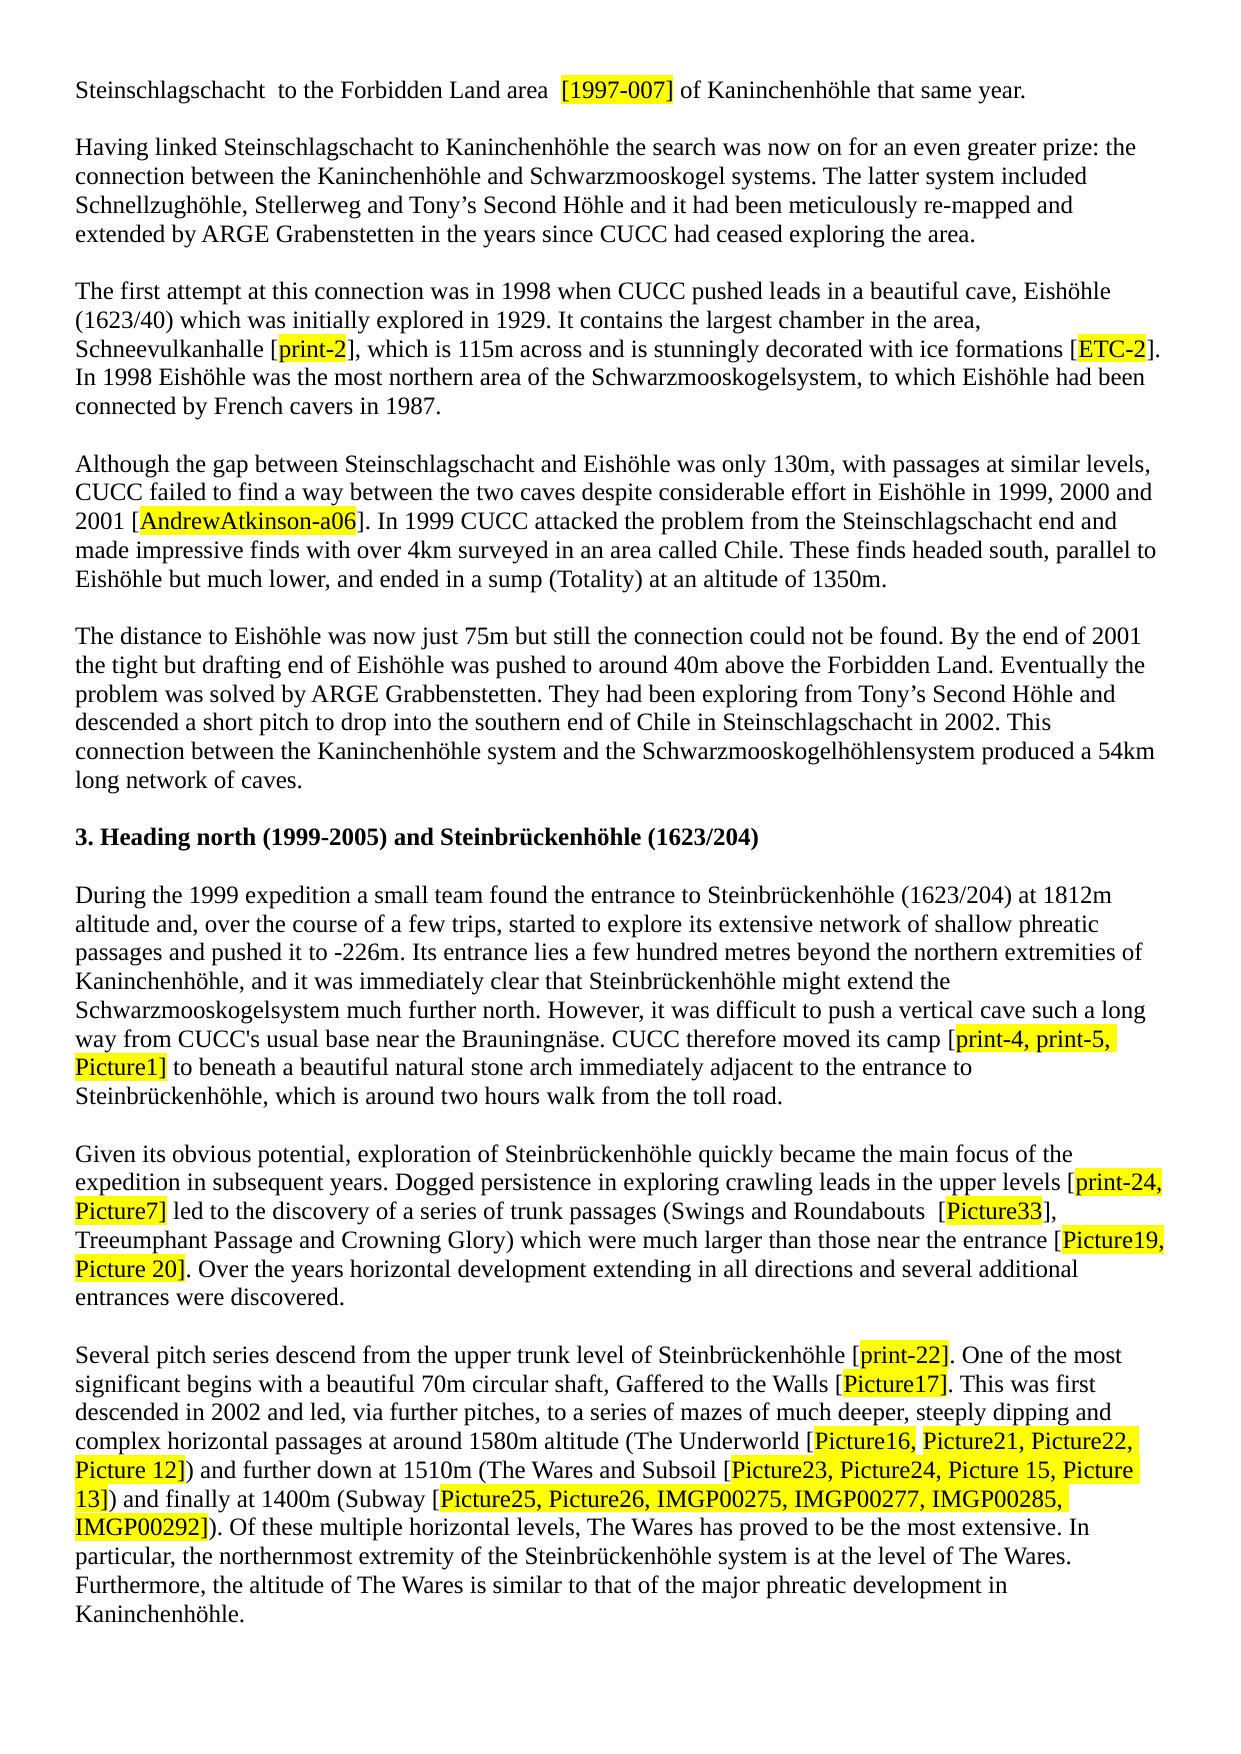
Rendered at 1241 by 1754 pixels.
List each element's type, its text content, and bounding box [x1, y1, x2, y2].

text Steinschlagschacht to the Forbidden Land area [1997-007] of Kaninchenhöhle that same year. [75, 75, 1165, 104]
text 3. Heading north (1999-2005) and Steinbrückenhöhle (1623/204) [75, 822, 1165, 851]
text The first attempt at this connection was in 1998 when CUCC pushed leads in a beautiful cave, Eishöhle (1623/40) which was initially explored in 1929. It contains the largest chamber in the area, Schneevulkanhalle [print-2], which is 115m across and is stunningly decorated with ice formations [ETC-2]. In 1998 Eishöhle was the most northern area of the Schwarzmooskogelsystem, to which Eishöhle had been connected by French cavers in 1987. [75, 276, 1165, 420]
text During the 1999 expedition a small team found the entrance to Steinbrückenhöhle (1623/204) at 1812m altitude and, over the course of a few trips, started to explore its extensive network of shallow phreatic passages and pushed it to -226m. Its entrance lies a few hundred metres beyond the northern extremities of Kaninchenhöhle, and it was immediately clear that Steinbrückenhöhle might extend the Schwarzmooskogelsystem much further north. However, it was difficult to push a vertical cave such a long way from CUCC's usual base near the Brauningnäse. CUCC therefore moved its camp [print-4, print-5, Picture1] to beneath a beautiful natural stone arch immediately adjacent to the entrance to Steinbrückenhöhle, which is around two hours walk from the toll road. [75, 880, 1165, 1110]
text Given its obvious potential, exploration of Steinbrückenhöhle quickly became the main focus of the expedition in subsequent years. Dogged persistence in exploring crawling leads in the upper levels [print-24, Picture7] led to the discovery of a series of trunk passages (Swings and Roundabouts [Picture33], Treeumphant Passage and Crowning Glory) which were much larger than those near the entrance [Picture19, Picture 20]. Over the years horizontal development extending in all directions and several additional entrances were discovered. [75, 1139, 1165, 1311]
text Having linked Steinschlagschacht to Kaninchenhöhle the search was now on for an even greater prize: the connection between the Kaninchenhöhle and Schwarzmooskogel systems. The latter system included Schnellzughöhle, Stellerweg and Tony’s Second Höhle and it had been meticulously re-mapped and extended by ARGE Grabenstetten in the years since CUCC had ceased exploring the area. [75, 132, 1165, 247]
text The distance to Eishöhle was now just 75m but still the connection could not be found. By the end of 2001 the tight but drafting end of Eishöhle was pushed to around 40m above the Forbidden Land. Eventually the problem was solved by ARGE Grabbenstetten. They had been exploring from Tony’s Second Höhle and descended a short pitch to drop into the southern end of Chile in Steinschlagschacht in 2002. This connection between the Kaninchenhöhle system and the Schwarzmooskogelhöhlensystem produced a 54km long network of caves. [75, 621, 1165, 794]
text Several pitch series descend from the upper trunk level of Steinbrückenhöhle [print-22]. One of the most significant begins with a beautiful 70m circular shaft, Gaffered to the Walls [Picture17]. This was first descended in 2002 and led, via further pitches, to a series of mazes of much deeper, steeply dipping and complex horizontal passages at around 1580m altitude (The Underworld [Picture16, Picture21, Picture22, Picture 12]) and further down at 1510m (The Wares and Subsoil [Picture23, Picture24, Picture 15, Picture 13]) and finally at 1400m (Subway [Picture25, Picture26, IMGP00275, IMGP00277, IMGP00285, IMGP00292]). Of these multiple horizontal levels, The Wares has proved to be the most extensive. In particular, the northernmost extremity of the Steinbrückenhöhle system is at the level of The Wares. Furthermore, the altitude of The Wares is similar to that of the major phreatic development in Kaninchenhöhle. [75, 1340, 1165, 1627]
text Although the gap between Steinschlagschacht and Eishöhle was only 130m, with passages at similar levels, CUCC failed to find a way between the two caves despite considerable effort in Eishöhle in 1999, 2000 and 2001 [AndrewAtkinson-a06]. In 1999 CUCC attacked the problem from the Steinschlagschacht end and made impressive finds with over 4km surveyed in an area called Chile. These finds headed south, parallel to Eishöhle but much lower, and ended in a sump (Totality) at an altitude of 1350m. [75, 449, 1165, 592]
